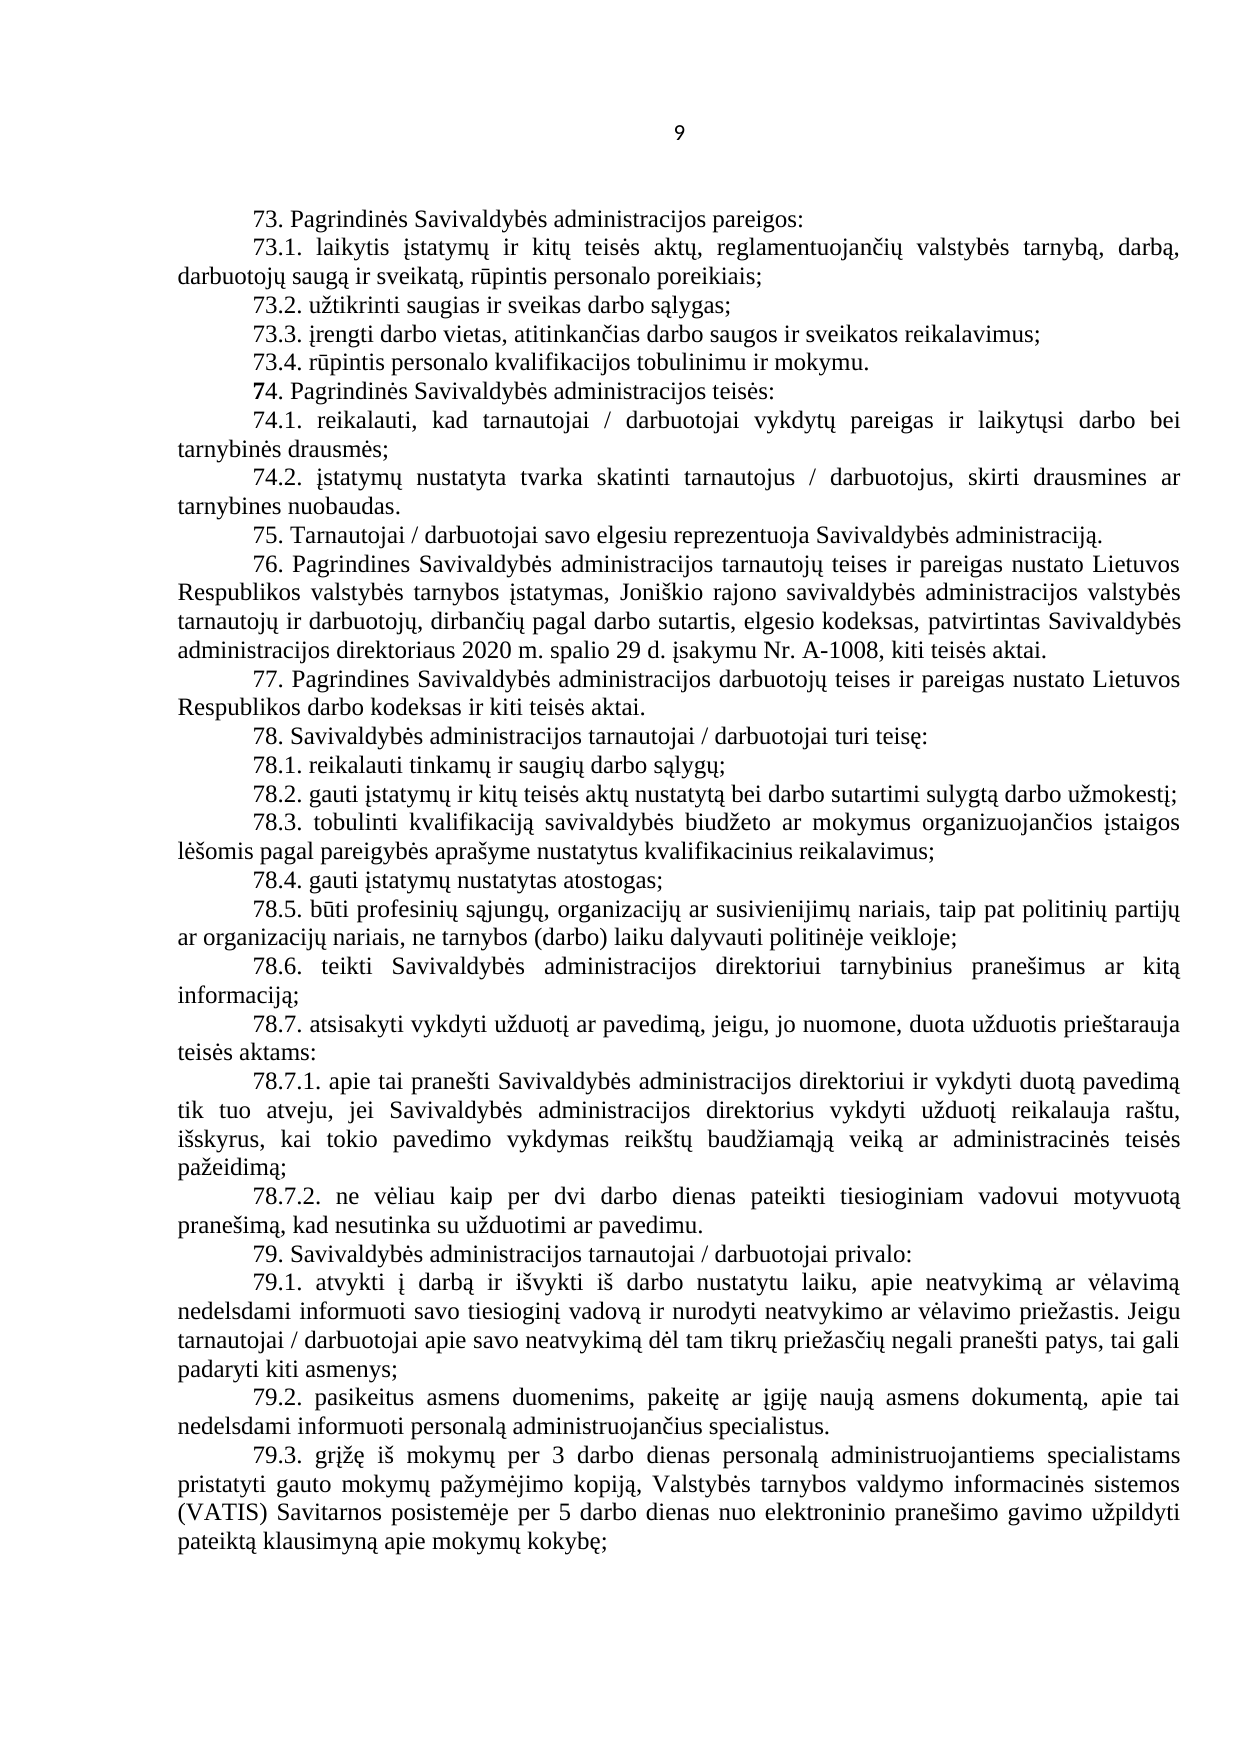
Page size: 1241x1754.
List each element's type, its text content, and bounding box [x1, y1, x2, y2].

text 75. Tarnautojai / darbuotojai savo elgesiu reprezentuoja Savivaldybės administraciją. [177, 520, 1181, 549]
text 73.4. rūpintis personalo kvalifikacijos tobulinimu ir mokymu. [177, 347, 1181, 376]
text 79.3. grįžę iš mokymų per 3 darbo dienas personalą administruojantiems specialistams pristatyti gauto mokymų pažymėjimo kopiją, Valstybės tarnybos valdymo informacinės sistemos (VATIS) Savitarnos posistemėje per 5 darbo dienas nuo elektroninio pranešimo gavimo užpildyti pateiktą klausimyną apie mokymų kokybę; [177, 1440, 1181, 1555]
text 78.1. reikalauti tinkamų ir saugių darbo sąlygų; [177, 750, 1181, 779]
text 74. Pagrindinės Savivaldybės administracijos teisės: [177, 376, 1181, 405]
text 74.2. įstatymų nustatyta tvarka skatinti tarnautojus / darbuotojus, skirti drausmines ar tarnybines nuobaudas. [177, 462, 1181, 520]
text 78.2. gauti įstatymų ir kitų teisės aktų nustatytą bei darbo sutartimi sulygtą darbo užmokestį; [177, 779, 1181, 807]
text 78. Savivaldybės administracijos tarnautojai / darbuotojai turi teisę: [177, 721, 1181, 750]
text 78.7. atsisakyti vykdyti užduotį ar pavedimą, jeigu, jo nuomone, duota užduotis prieštarauja teisės aktams: [177, 1009, 1181, 1066]
text 78.3. tobulinti kvalifikaciją savivaldybės biudžeto ar mokymus organizuojančios įstaigos lėšomis pagal pareigybės aprašyme nustatytus kvalifikacinius reikalavimus; [177, 807, 1181, 865]
text 78.5. būti profesinių sąjungų, organizacijų ar susivienijimų nariais, taip pat politinių partijų ar organizacijų nariais, ne tarnybos (darbo) laiku dalyvauti politinėje veikloje; [177, 894, 1181, 951]
text 78.7.1. apie tai pranešti Savivaldybės administracijos direktoriui ir vykdyti duotą pavedimą tik tuo atveju, jei Savivaldybės administracijos direktorius vykdyti užduotį reikalauja raštu, išskyrus, kai tokio pavedimo vykdymas reikštų baudžiamąją veiką ar administracinės teisės pažeidimą; [177, 1066, 1181, 1181]
text 78.4. gauti įstatymų nustatytas atostogas; [177, 865, 1181, 894]
text 78.6. teikti Savivaldybės administracijos direktoriui tarnybinius pranešimus ar kitą informaciją; [177, 951, 1181, 1009]
text 74.1. reikalauti, kad tarnautojai / darbuotojai vykdytų pareigas ir laikytųsi darbo bei tarnybinės drausmės; [177, 405, 1181, 462]
text 78.7.2. ne vėliau kaip per dvi darbo dienas pateikti tiesioginiam vadovui motyvuotą pranešimą, kad nesutinka su užduotimi ar pavedimu. [177, 1181, 1181, 1239]
text 79.1. atvykti į darbą ir išvykti iš darbo nustatytu laiku, apie neatvykimą ar vėlavimą nedelsdami informuoti savo tiesioginį vadovą ir nurodyti neatvykimo ar vėlavimo priežastis. Jeigu tarnautojai / darbuotojai apie savo neatvykimą dėl tam tikrų priežasčių negali pranešti patys, tai gali padaryti kiti asmenys; [177, 1267, 1181, 1382]
text 73.3. įrengti darbo vietas, atitinkančias darbo saugos ir sveikatos reikalavimus; [177, 319, 1181, 347]
text 77. Pagrindines Savivaldybės administracijos darbuotojų teises ir pareigas nustato Lietuvos Respublikos darbo kodeksas ir kiti teisės aktai. [177, 664, 1181, 721]
text 73.1. laikytis įstatymų ir kitų teisės aktų, reglamentuojančių valstybės tarnybą, darbą, darbuotojų saugą ir sveikatą, rūpintis personalo poreikiais; [177, 232, 1181, 290]
text 73.2. užtikrinti saugias ir sveikas darbo sąlygas; [177, 290, 1181, 319]
text 79.2. pasikeitus asmens duomenims, pakeitę ar įgiję naują asmens dokumentą, apie tai nedelsdami informuoti personalą administruojančius specialistus. [177, 1382, 1181, 1440]
text 73. Pagrindinės Savivaldybės administracijos pareigos: [177, 204, 1181, 232]
text 79. Savivaldybės administracijos tarnautojai / darbuotojai privalo: [177, 1239, 1181, 1267]
text 76. Pagrindines Savivaldybės administracijos tarnautojų teises ir pareigas nustato Lietuvos Respublikos valstybės tarnybos įstatymas, Joniškio rajono savivaldybės administracijos valstybės tarnautojų ir darbuotojų, dirbančių pagal darbo sutartis, elgesio kodeksas, patvirtintas Savivaldybės administracijos direktoriaus 2020 m. spalio 29 d. įsakymu Nr. A-1008, kiti teisės aktai. [177, 549, 1181, 664]
